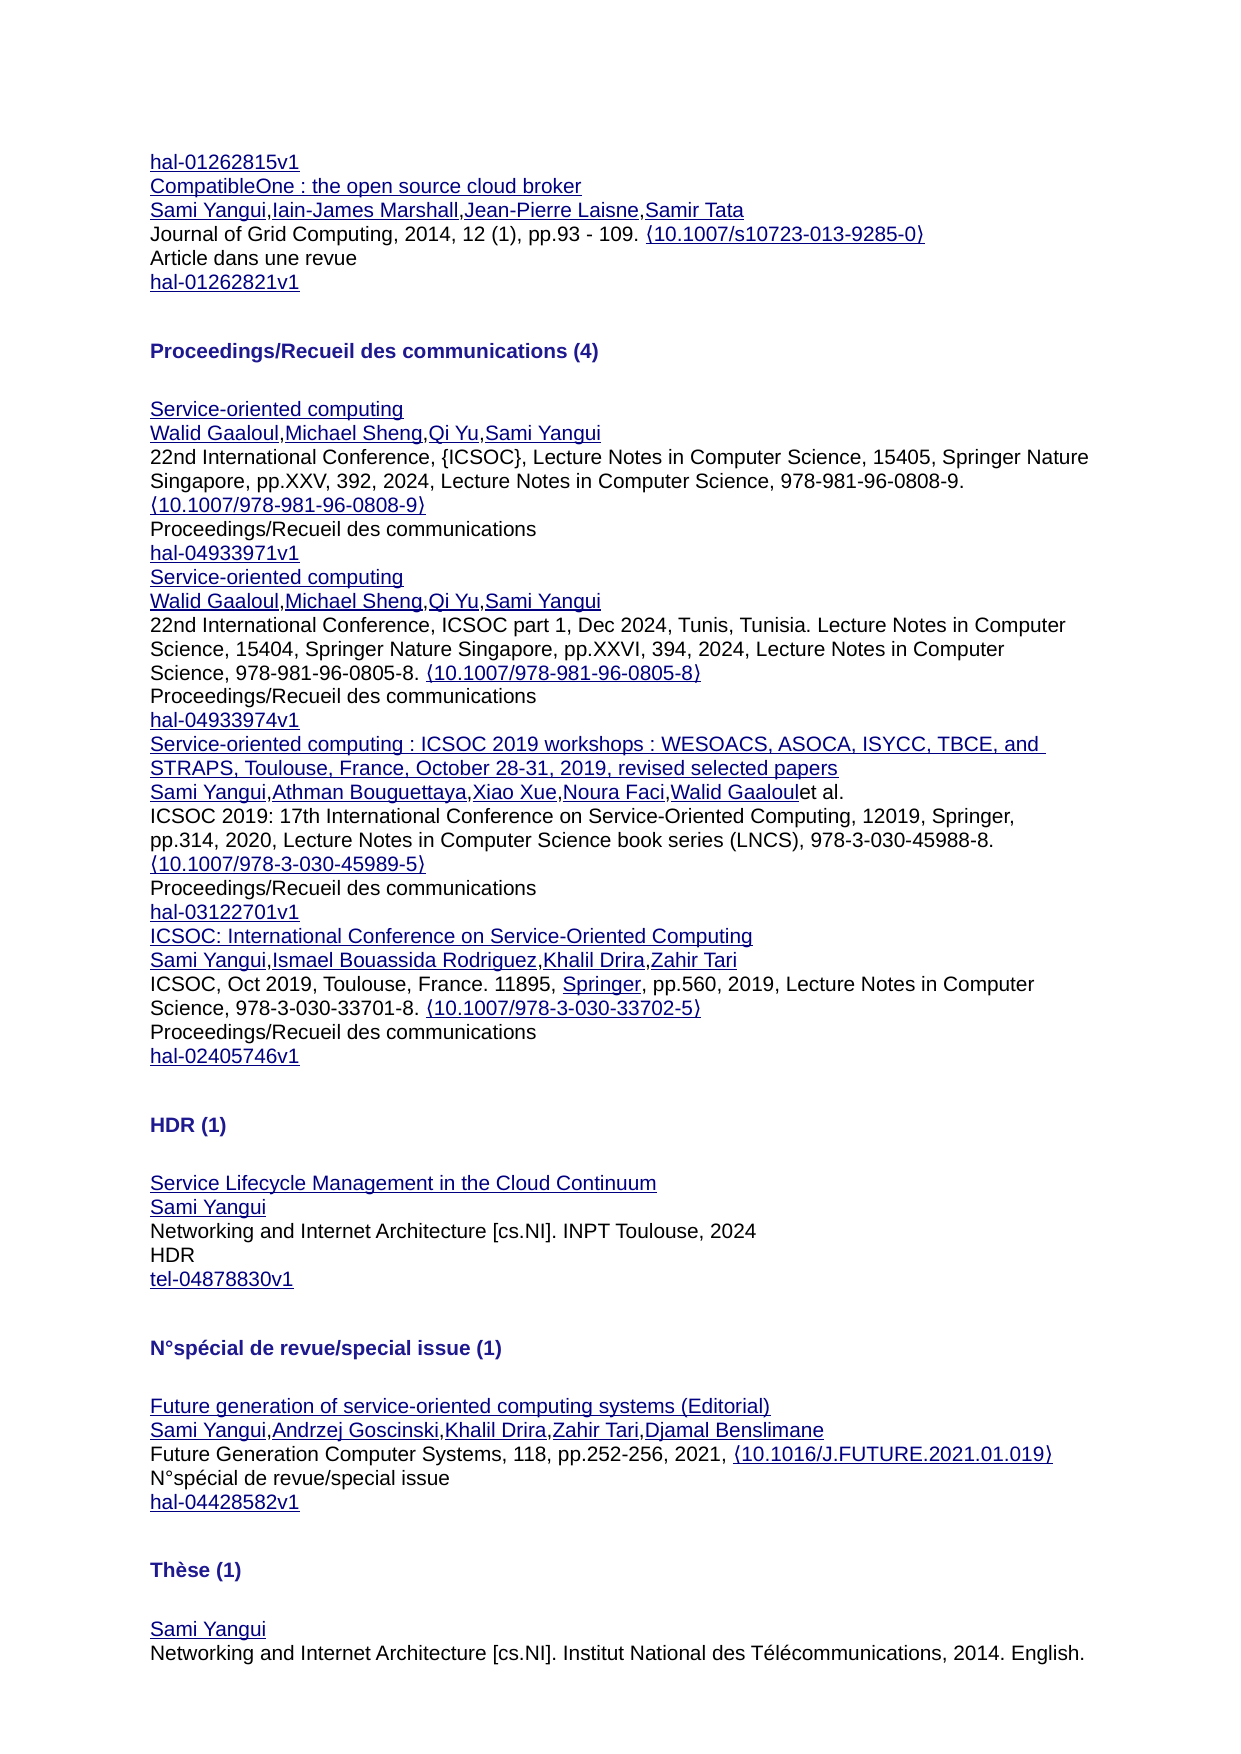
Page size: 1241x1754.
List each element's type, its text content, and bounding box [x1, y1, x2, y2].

table_header Service-based applications provisioning in the cloud Sami Yangui Networking and Internet Architecture [cs.NI]. Institut National des Télécommunications, 2014. English. ⟨NNT : 2014TELE0024⟩ Thèse tel-01149685v1 [150, 1617, 1090, 1664]
table_header Service-oriented computing Walid Gaaloul,Michael Sheng,Qi Yu,Sami Yangui 22nd International Conference, {ICSOC}, Lecture Notes in Computer Science, 15405, Springer Nature Singapore, pp.XXV, 392, 2024, Lecture Notes in Computer Science, 978-981-96-0808-9. ⟨10.1007/978-981-96-0808-9⟩ Proceedings/Recueil des communications hal-04933971v1 [150, 397, 1090, 564]
subtitle Thèse (1) [150, 1558, 1090, 1582]
table_header Future generation of service-oriented computing systems (Editorial) Sami Yangui,Andrzej Goscinski,Khalil Drira,Zahir Tari,Djamal Benslimane Future Generation Computer Systems, 118, pp.252-256, 2021, ⟨10.1016/J.FUTURE.2021.01.019⟩ N°spécial de revue/special issue hal-04428582v1 [150, 1394, 1090, 1513]
table_header Service Lifecycle Management in the Cloud Continuum Sami Yangui Networking and Internet Architecture [cs.NI]. INPT Toulouse, 2024 HDR tel-04878830v1 [150, 1171, 1090, 1291]
subtitle Proceedings/Recueil des communications (4) [150, 338, 1090, 362]
table_cell Service-oriented computing Walid Gaaloul,Michael Sheng,Qi Yu,Sami Yangui 22nd International Conference, ICSOC part 1, Dec 2024, Tunis, Tunisia. Lecture Notes in Computer Science, 15404, Springer Nature Singapore, pp.XXVI, 394, 2024, Lecture Notes in Computer Science, 978-981-96-0805-8. ⟨10.1007/978-981-96-0805-8⟩ Proceedings/Recueil des communications hal-04933974v1 [150, 565, 1090, 732]
subtitle HDR (1) [150, 1112, 1090, 1136]
table_cell CompatibleOne : the open source cloud broker Sami Yangui,Iain-James Marshall,Jean-Pierre Laisne,Samir Tata Journal of Grid Computing, 2014, 12 (1), pp.93 - 109. ⟨10.1007/s10723-013-9285-0⟩ Article dans une revue hal-01262821v1 [150, 174, 1090, 294]
subtitle N°spécial de revue/special issue (1) [150, 1335, 1090, 1359]
table_cell hal-01262815v1 [150, 150, 1090, 174]
table_cell Service-oriented computing : ICSOC 2019 workshops : WESOACS, ASOCA, ISYCC, TBCE, and STRAPS, Toulouse, France, October 28-31, 2019, revised selected papers Sami Yangui,Athman Bouguettaya,Xiao Xue,Noura Faci,Walid Gaaloulet al. ICSOC 2019: 17th International Conference on Service-Oriented Computing, 12019, Springer, pp.314, 2020, Lecture Notes in Computer Science book series (LNCS), 978-3-030-45988-8. ⟨10.1007/978-3-030-45989-5⟩ Proceedings/Recueil des communications hal-03122701v1 [150, 732, 1090, 924]
table_cell ICSOC: International Conference on Service-Oriented Computing Sami Yangui,Ismael Bouassida Rodriguez,Khalil Drira,Zahir Tari ICSOC, Oct 2019, Toulouse, France. 11895, Springer, pp.560, 2019, Lecture Notes in Computer Science, 978-3-030-33701-8. ⟨10.1007/978-3-030-33702-5⟩ Proceedings/Recueil des communications hal-02405746v1 [150, 924, 1090, 1068]
